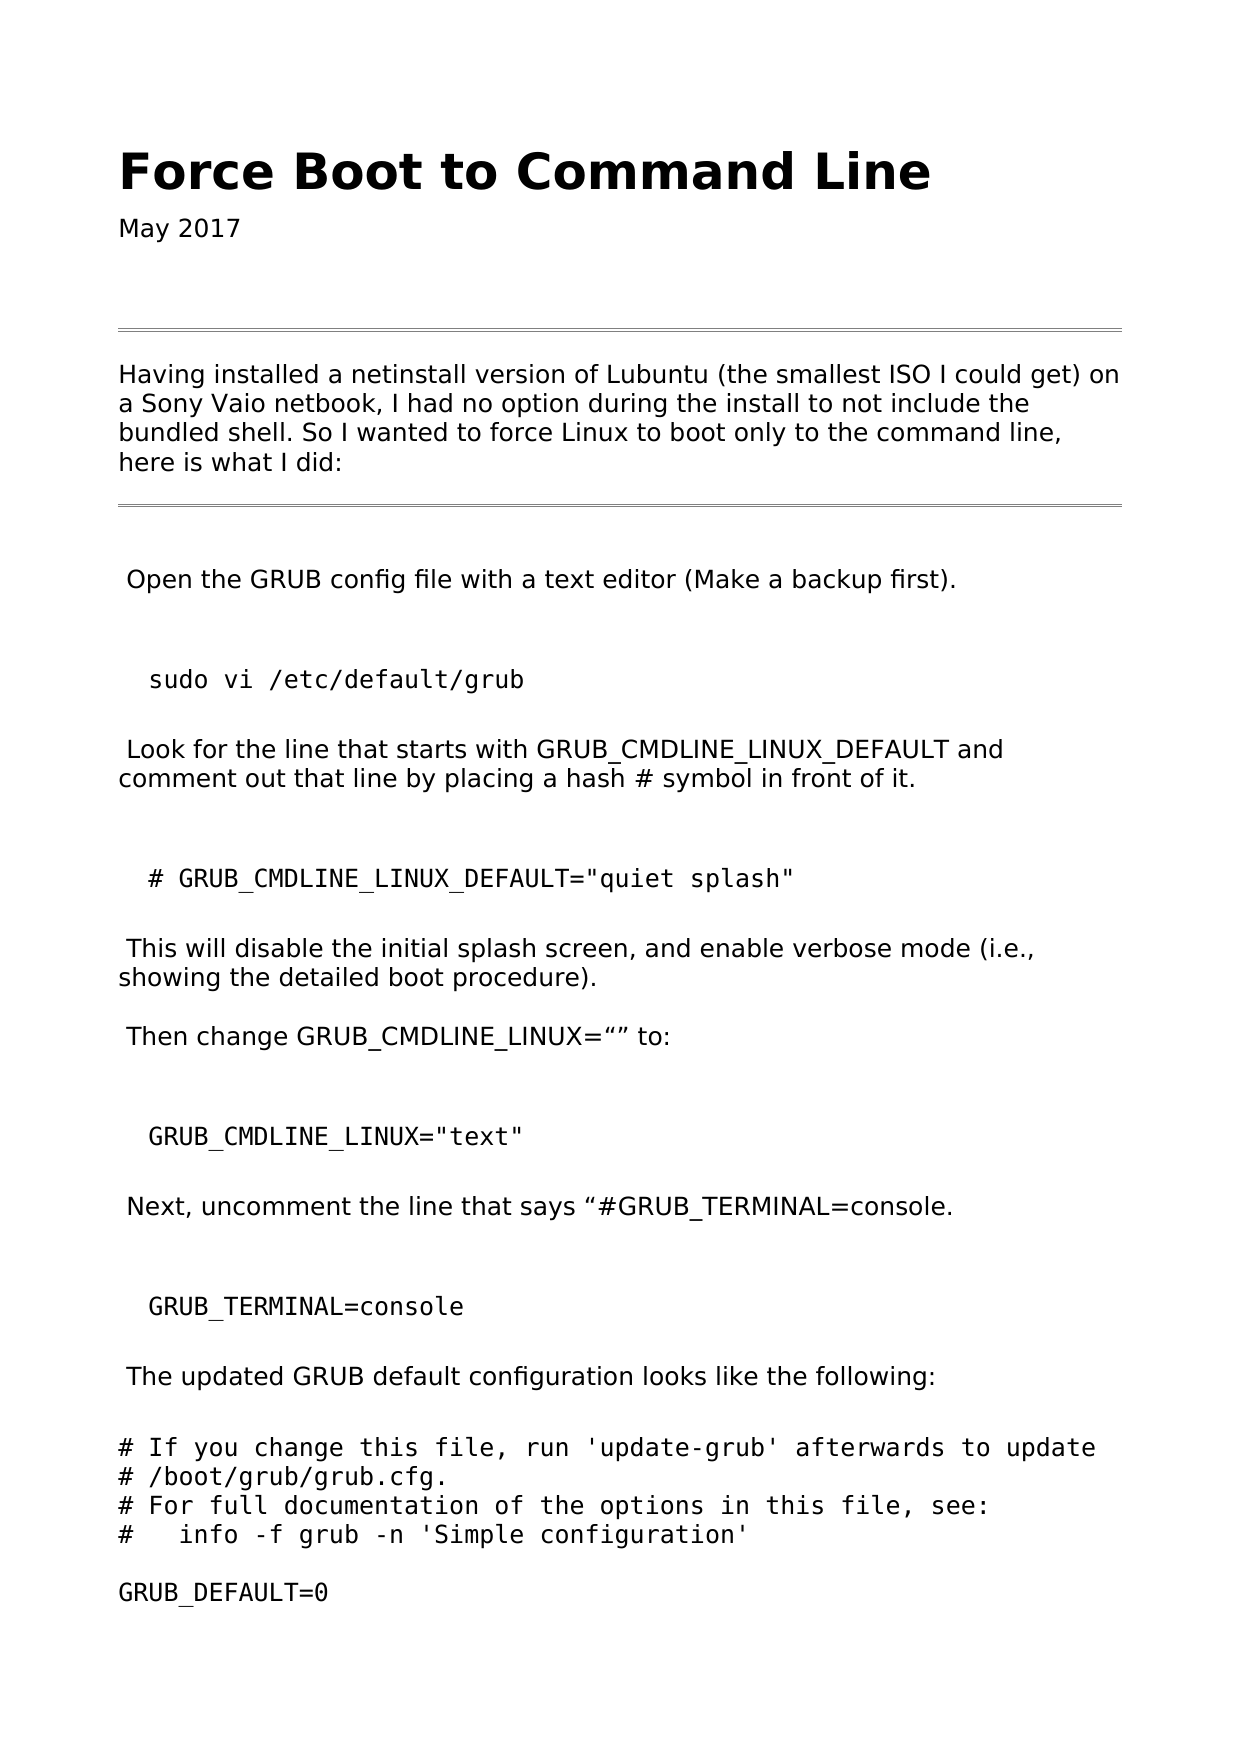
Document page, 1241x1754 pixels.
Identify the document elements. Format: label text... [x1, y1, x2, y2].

text GRUB_CMDLINE_LINUX="text" [118, 1122, 1122, 1151]
text The updated GRUB default configuration looks like the following: [118, 1333, 1122, 1420]
subtitle Force Boot to Command Line [118, 143, 1122, 201]
text sudo vi /etc/default/grub [118, 665, 1122, 694]
text This will disable the initial splash screen, and enable verbose mode (i.e., showing the detailed boot procedure). Then change GRUB_CMDLINE_LINUX=“” to: [118, 905, 1122, 1109]
text May 2017 [118, 214, 1122, 301]
text # GRUB_CMDLINE_LINUX_DEFAULT="quiet splash" [118, 864, 1122, 893]
text GRUB_TERMINAL=console [118, 1292, 1122, 1321]
text Having installed a netinstall version of Lubuntu (the smallest ISO I could get) on a Sony Vaio netbook, I had no option during the install to not include the bundled shell. So I wanted to force Linux to boot only to the command line, here is what I did: [118, 360, 1122, 477]
text Next, uncomment the line that says “#GRUB_TERMINAL=console. [118, 1163, 1122, 1279]
text Open the GRUB config file with a text editor (Make a backup first). [118, 536, 1122, 652]
text Look for the line that starts with GRUB_CMDLINE_LINUX_DEFAULT and comment out that line by placing a hash # symbol in front of it. [118, 706, 1122, 852]
text # If you change this file, run 'update-grub' afterwards to update # /boot/grub/grub.cfg. # For full documentation of the options in this file, see: # info -f grub -n 'Simple configuration' GRUB_DEFAULT=0 [118, 1433, 1122, 1608]
